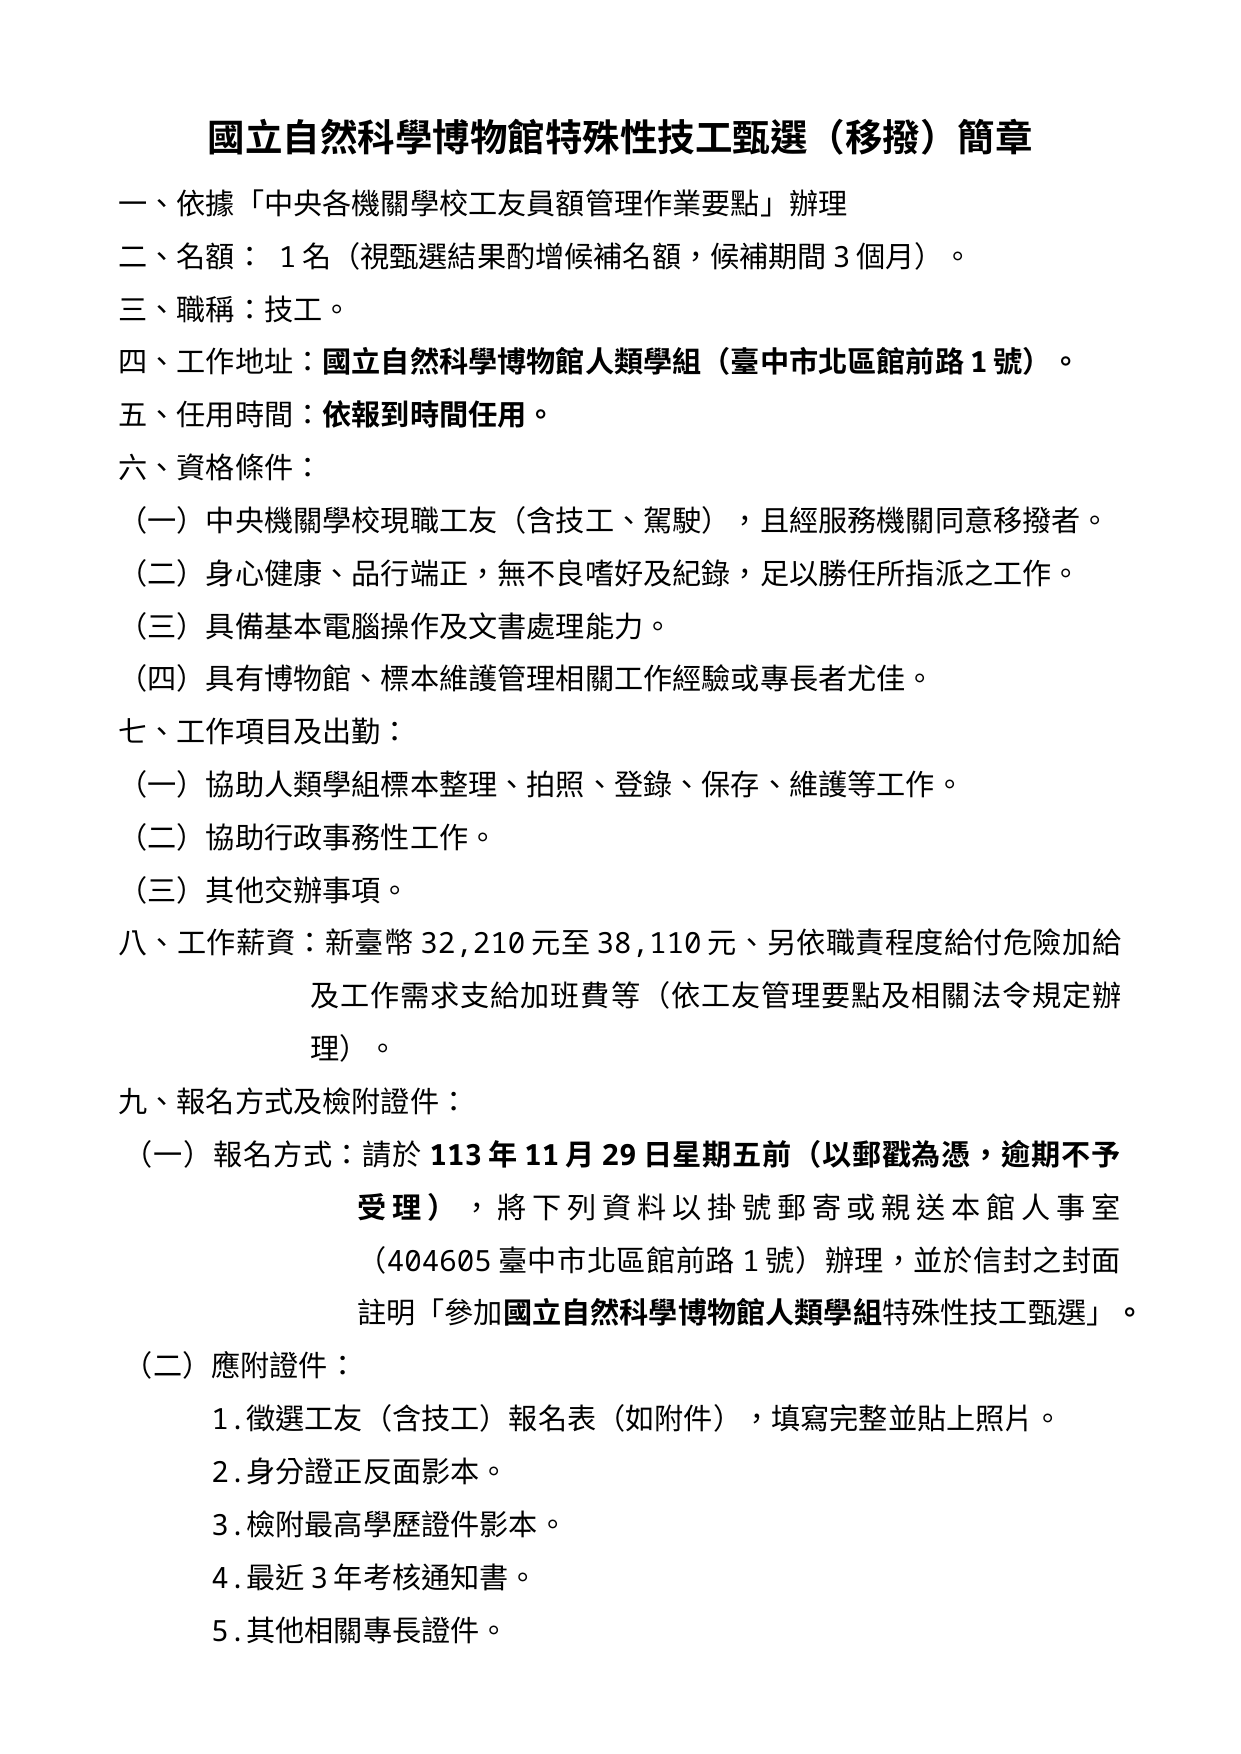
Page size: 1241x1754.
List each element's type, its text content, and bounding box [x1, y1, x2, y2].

text （二）身心健康、品行端正，無不良嗜好及紀錄，足以勝任所指派之工作。 [118, 550, 1122, 593]
text 七、工作項目及出勤： [118, 709, 1122, 751]
text 1.徵選工友（含技工）報名表（如附件），填寫完整並貼上照片。 [124, 1396, 1122, 1438]
text （二）協助行政事務性工作。 [118, 814, 1122, 857]
text （一）中央機關學校現職工友（含技工、駕駛），且經服務機關同意移撥者。 [118, 497, 1122, 540]
text 八、工作薪資：新臺幣32,210元至38,110元、另依職責程度給付危險加給及工作需求支給加班費等（依工友管理要點及相關法令規定辦理）。 [118, 920, 1122, 1068]
text 九、報名方式及檢附證件： [118, 1078, 1122, 1121]
text （四）具有博物館、標本維護管理相關工作經驗或專長者尤佳。 [118, 656, 1122, 698]
text （三）其他交辦事項。 [118, 867, 1122, 909]
text （三）具備基本電腦操作及文書處理能力。 [118, 603, 1122, 645]
text 五、任用時間：依報到時間任用。 [118, 392, 1122, 434]
text 六、資格條件： [118, 445, 1122, 487]
text 三、職稱：技工。 [118, 286, 1122, 328]
text 4.最近3年考核通知書。 [124, 1554, 1122, 1597]
text 一、依據「中央各機關學校工友員額管理作業要點」辦理 [118, 180, 1122, 223]
text 2.身分證正反面影本。 [124, 1448, 1122, 1491]
text （一）協助人類學組標本整理、拍照、登錄、保存、維護等工作。 [118, 762, 1122, 804]
text 5.其他相關專長證件。 [124, 1607, 1122, 1650]
text （二）應附證件： [124, 1343, 1122, 1385]
text 國立自然科學博物館特殊性技工甄選（移撥）簡章 [118, 107, 1122, 162]
text 3.檢附最高學歷證件影本。 [124, 1501, 1122, 1544]
text 四、工作地址：國立自然科學博物館人類學組（臺中市北區館前路1號）。 [118, 339, 1122, 381]
text 二、名額： 1名（視甄選結果酌增候補名額，候補期間3個月）。 [118, 233, 1122, 276]
text （一）報名方式：請於113年11月29日星期五前（以郵戳為憑，逾期不予受理），將下列資料以掛號郵寄或親送本館人事室（404605臺中市北區館前路1號）辦理，並於信封之封面註明「參加國立自然科學博物館人類學組特殊性技工甄選」。 [124, 1131, 1122, 1332]
